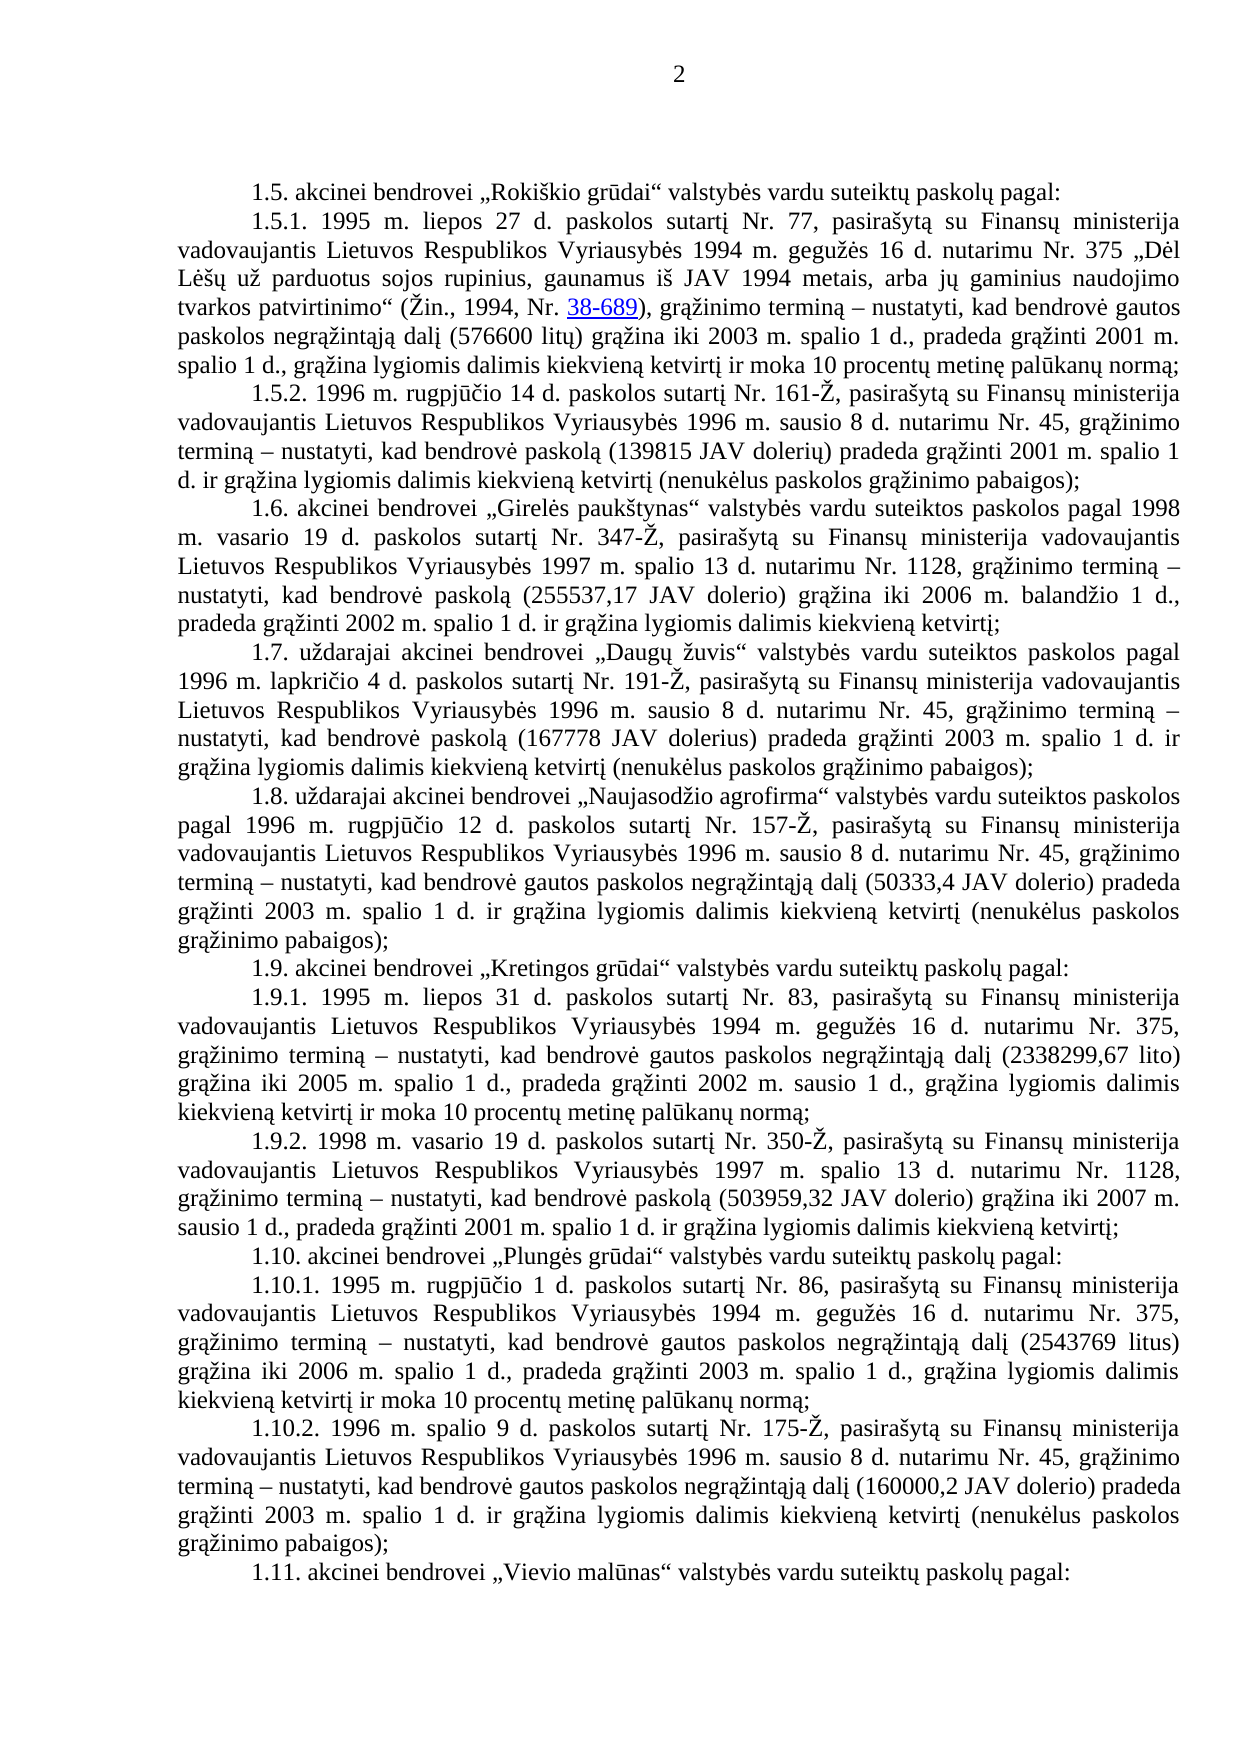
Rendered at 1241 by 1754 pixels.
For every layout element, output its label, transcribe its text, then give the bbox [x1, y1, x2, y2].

text 1.11. akcinei bendrovei „Vievio malūnas“ valstybės vardu suteiktų paskolų pagal: [177, 1557, 1181, 1586]
text 1.9.1. 1995 m. liepos 31 d. paskolos sutartį Nr. 83, pasirašytą su Finansų ministerija vadovaujantis Lietuvos Respublikos Vyriausybės 1994 m. gegužės 16 d. nutarimu Nr. 375, grąžinimo terminą – nustatyti, kad bendrovė gautos paskolos negrąžintąją dalį (2338299,67 lito) grąžina iki 2005 m. spalio 1 d., pradeda grąžinti 2002 m. sausio 1 d., grąžina lygiomis dalimis kiekvieną ketvirtį ir moka 10 procentų metinę palūkanų normą; [177, 982, 1181, 1126]
text 1.8. uždarajai akcinei bendrovei „Naujasodžio agrofirma“ valstybės vardu suteiktos paskolos pagal 1996 m. rugpjūčio 12 d. paskolos sutartį Nr. 157-Ž, pasirašytą su Finansų ministerija vadovaujantis Lietuvos Respublikos Vyriausybės 1996 m. sausio 8 d. nutarimu Nr. 45, grąžinimo terminą – nustatyti, kad bendrovė gautos paskolos negrąžintąją dalį (50333,4 JAV dolerio) pradeda grąžinti 2003 m. spalio 1 d. ir grąžina lygiomis dalimis kiekvieną ketvirtį (nenukėlus paskolos grąžinimo pabaigos); [177, 781, 1181, 953]
text 1.5.2. 1996 m. rugpjūčio 14 d. paskolos sutartį Nr. 161-Ž, pasirašytą su Finansų ministerija vadovaujantis Lietuvos Respublikos Vyriausybės 1996 m. sausio 8 d. nutarimu Nr. 45, grąžinimo terminą – nustatyti, kad bendrovė paskolą (139815 JAV dolerių) pradeda grąžinti 2001 m. spalio 1 d. ir grąžina lygiomis dalimis kiekvieną ketvirtį (nenukėlus paskolos grąžinimo pabaigos); [177, 378, 1181, 493]
text 1.6. akcinei bendrovei „Girelės paukštynas“ valstybės vardu suteiktos paskolos pagal 1998 m. vasario 19 d. paskolos sutartį Nr. 347-Ž, pasirašytą su Finansų ministerija vadovaujantis Lietuvos Respublikos Vyriausybės 1997 m. spalio 13 d. nutarimu Nr. 1128, grąžinimo terminą – nustatyti, kad bendrovė paskolą (255537,17 JAV dolerio) grąžina iki 2006 m. balandžio 1 d., pradeda grąžinti 2002 m. spalio 1 d. ir grąžina lygiomis dalimis kiekvieną ketvirtį; [177, 493, 1181, 637]
text 1.9.2. 1998 m. vasario 19 d. paskolos sutartį Nr. 350-Ž, pasirašytą su Finansų ministerija vadovaujantis Lietuvos Respublikos Vyriausybės 1997 m. spalio 13 d. nutarimu Nr. 1128, grąžinimo terminą – nustatyti, kad bendrovė paskolą (503959,32 JAV dolerio) grąžina iki 2007 m. sausio 1 d., pradeda grąžinti 2001 m. spalio 1 d. ir grąžina lygiomis dalimis kiekvieną ketvirtį; [177, 1126, 1181, 1241]
text 1.10.2. 1996 m. spalio 9 d. paskolos sutartį Nr. 175-Ž, pasirašytą su Finansų ministerija vadovaujantis Lietuvos Respublikos Vyriausybės 1996 m. sausio 8 d. nutarimu Nr. 45, grąžinimo terminą – nustatyti, kad bendrovė gautos paskolos negrąžintąją dalį (160000,2 JAV dolerio) pradeda grąžinti 2003 m. spalio 1 d. ir grąžina lygiomis dalimis kiekvieną ketvirtį (nenukėlus paskolos grąžinimo pabaigos); [177, 1413, 1181, 1557]
text 1.9. akcinei bendrovei „Kretingos grūdai“ valstybės vardu suteiktų paskolų pagal: [177, 953, 1181, 982]
text 1.10.1. 1995 m. rugpjūčio 1 d. paskolos sutartį Nr. 86, pasirašytą su Finansų ministerija vadovaujantis Lietuvos Respublikos Vyriausybės 1994 m. gegužės 16 d. nutarimu Nr. 375, grąžinimo terminą – nustatyti, kad bendrovė gautos paskolos negrąžintąją dalį (2543769 litus) grąžina iki 2006 m. spalio 1 d., pradeda grąžinti 2003 m. spalio 1 d., grąžina lygiomis dalimis kiekvieną ketvirtį ir moka 10 procentų metinę palūkanų normą; [177, 1270, 1181, 1413]
text 1.5.1. 1995 m. liepos 27 d. paskolos sutartį Nr. 77, pasirašytą su Finansų ministerija vadovaujantis Lietuvos Respublikos Vyriausybės 1994 m. gegužės 16 d. nutarimu Nr. 375 „Dėl Lėšų už parduotus sojos rupinius, gaunamus iš JAV 1994 metais, arba jų gaminius naudojimo tvarkos patvirtinimo“ (Žin., 1994, Nr. 38-689), grąžinimo terminą – nustatyti, kad bendrovė gautos paskolos negrąžintąją dalį (576600 litų) grąžina iki 2003 m. spalio 1 d., pradeda grąžinti 2001 m. spalio 1 d., grąžina lygiomis dalimis kiekvieną ketvirtį ir moka 10 procentų metinę palūkanų normą; [177, 206, 1181, 378]
text 1.10. akcinei bendrovei „Plungės grūdai“ valstybės vardu suteiktų paskolų pagal: [177, 1241, 1181, 1270]
text 1.7. uždarajai akcinei bendrovei „Daugų žuvis“ valstybės vardu suteiktos paskolos pagal 1996 m. lapkričio 4 d. paskolos sutartį Nr. 191-Ž, pasirašytą su Finansų ministerija vadovaujantis Lietuvos Respublikos Vyriausybės 1996 m. sausio 8 d. nutarimu Nr. 45, grąžinimo terminą – nustatyti, kad bendrovė paskolą (167778 JAV dolerius) pradeda grąžinti 2003 m. spalio 1 d. ir grąžina lygiomis dalimis kiekvieną ketvirtį (nenukėlus paskolos grąžinimo pabaigos); [177, 637, 1181, 781]
text 1.5. akcinei bendrovei „Rokiškio grūdai“ valstybės vardu suteiktų paskolų pagal: [177, 177, 1181, 206]
